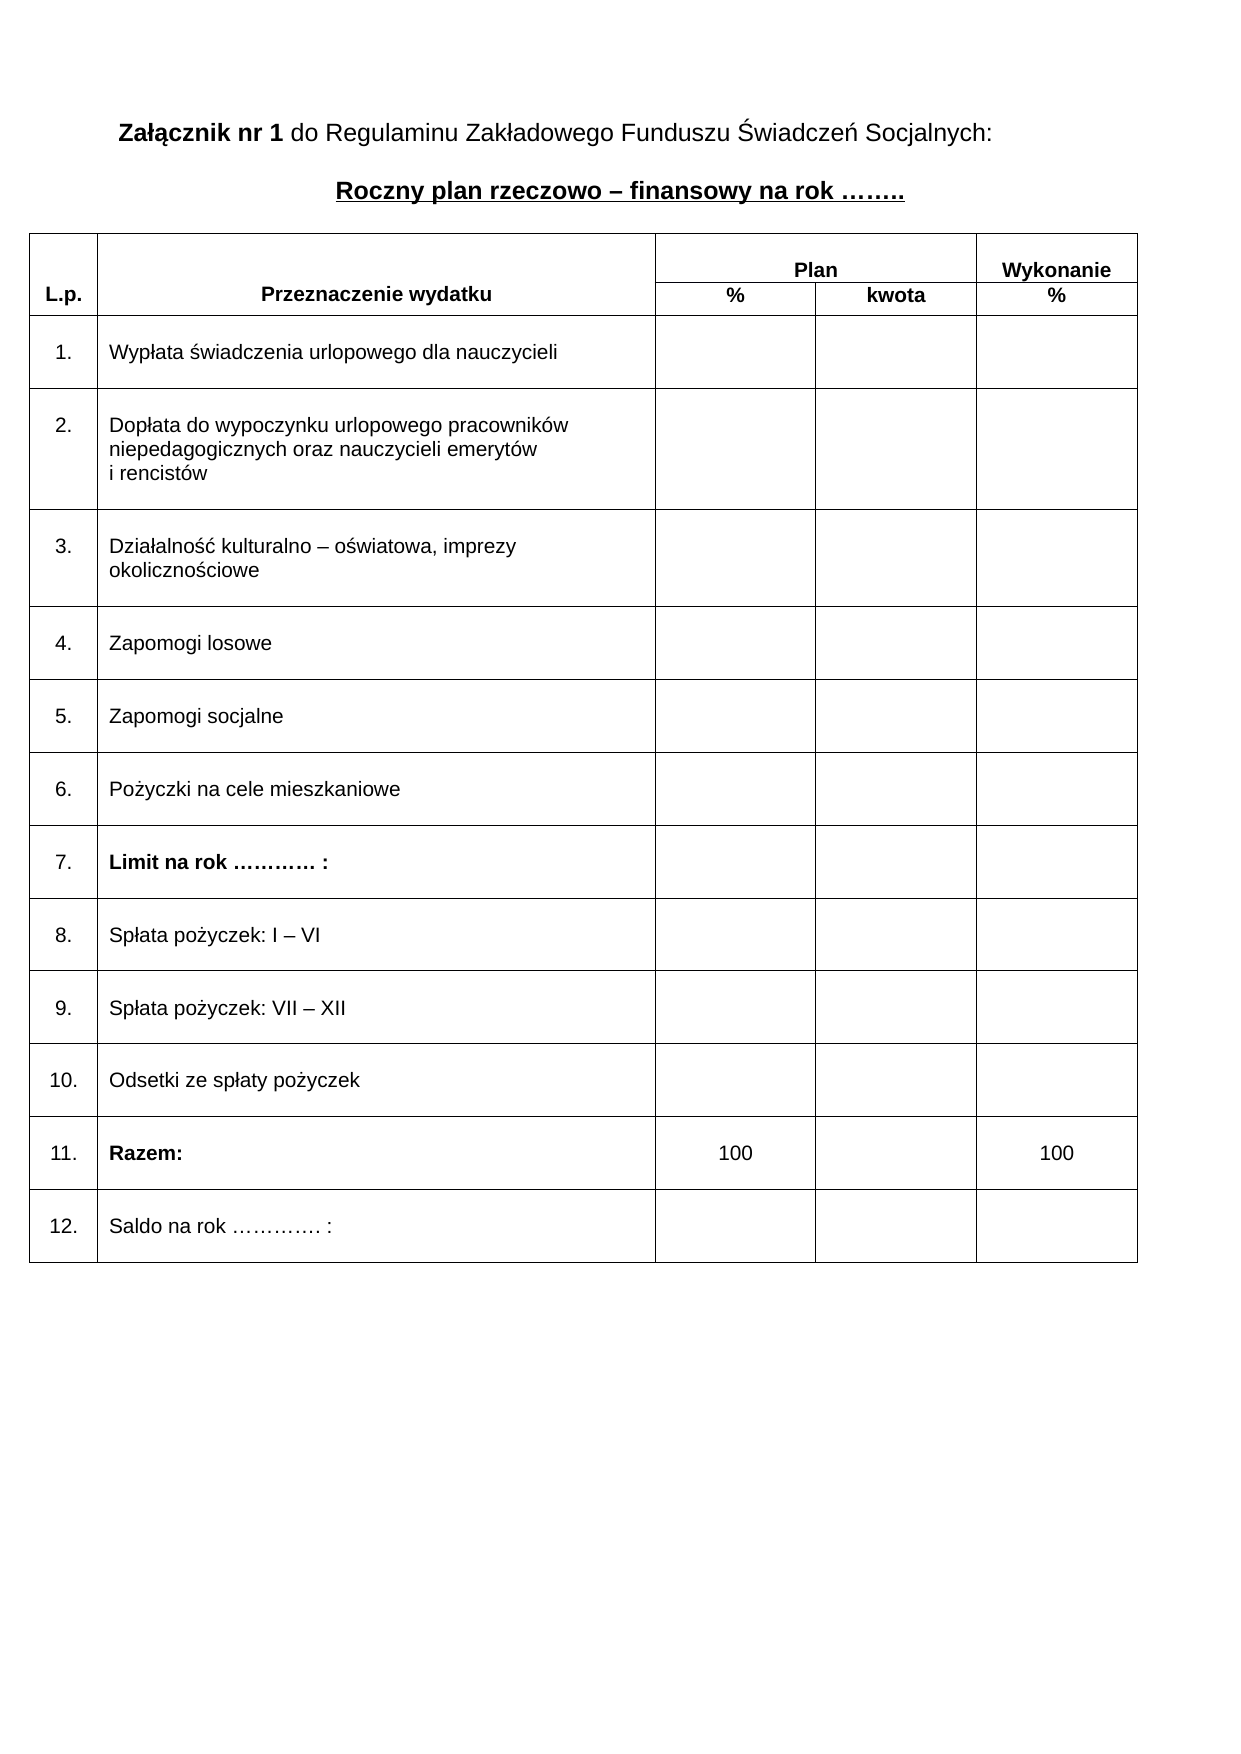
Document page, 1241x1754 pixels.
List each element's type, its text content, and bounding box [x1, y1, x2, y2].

table_cell 100 [977, 1117, 1137, 1189]
text Roczny plan rzeczowo – finansowy na rok …….. [118, 176, 1122, 204]
table_cell [977, 826, 1137, 897]
table_cell Razem: [98, 1117, 655, 1189]
table_cell [656, 389, 815, 509]
table_cell [656, 607, 815, 679]
table_cell Działalność kulturalno – oświatowa, imprezy okolicznościowe [98, 510, 655, 606]
table_cell [816, 753, 976, 824]
table_cell [816, 1117, 976, 1189]
table_cell 6. [30, 753, 97, 824]
table_cell [816, 1044, 976, 1116]
table_cell % [656, 283, 815, 315]
table_cell Spłata pożyczek: VII – XII [98, 971, 655, 1043]
table_header Plan [656, 234, 976, 282]
table_cell 1. [30, 316, 97, 388]
table_cell 5. [30, 680, 97, 752]
table_cell [977, 1044, 1137, 1116]
table_cell [656, 680, 815, 752]
table_cell Limit na rok ………… : [98, 826, 655, 897]
table_cell 10. [30, 1044, 97, 1116]
table_cell [656, 753, 815, 824]
table_cell [816, 971, 976, 1043]
table_cell [977, 1190, 1137, 1262]
table_cell 11. [30, 1117, 97, 1189]
table_cell Spłata pożyczek: I – VI [98, 899, 655, 970]
table_cell [977, 607, 1137, 679]
table_cell 2. [30, 389, 97, 509]
table_cell 7. [30, 826, 97, 897]
table_cell [977, 971, 1137, 1043]
table_cell [656, 316, 815, 388]
table_cell 9. [30, 971, 97, 1043]
table_header Przeznaczenie wydatku [98, 234, 655, 315]
table_cell [816, 607, 976, 679]
table_cell Pożyczki na cele mieszkaniowe [98, 753, 655, 824]
table_cell kwota [816, 283, 976, 315]
table_cell [977, 899, 1137, 970]
table_cell 4. [30, 607, 97, 679]
table_cell [977, 680, 1137, 752]
table_cell [816, 316, 976, 388]
table_cell [656, 971, 815, 1043]
table_cell [656, 826, 815, 897]
table_cell Dopłata do wypoczynku urlopowego pracowników niepedagogicznych oraz nauczycieli emerytów i rencistów [98, 389, 655, 509]
table_cell Zapomogi losowe [98, 607, 655, 679]
table_cell [816, 899, 976, 970]
table_cell [977, 753, 1137, 824]
text Załącznik nr 1 do Regulaminu Zakładowego Funduszu Świadczeń Socjalnych: [118, 118, 1122, 147]
table_header L.p. [30, 234, 97, 315]
table_cell [656, 1044, 815, 1116]
table_cell [656, 899, 815, 970]
table_cell 8. [30, 899, 97, 970]
table_cell % [977, 283, 1137, 315]
table_cell 3. [30, 510, 97, 606]
table_cell 100 [656, 1117, 815, 1189]
table_cell [816, 389, 976, 509]
table_cell 12. [30, 1190, 97, 1262]
table_cell [816, 680, 976, 752]
table_cell Saldo na rok …………. : [98, 1190, 655, 1262]
table_cell [816, 1190, 976, 1262]
table_cell [977, 389, 1137, 509]
table_cell Zapomogi socjalne [98, 680, 655, 752]
table_cell [816, 826, 976, 897]
table_cell [977, 316, 1137, 388]
table_cell [977, 510, 1137, 606]
table_cell Wypłata świadczenia urlopowego dla nauczycieli [98, 316, 655, 388]
table_header Wykonanie [977, 234, 1137, 282]
table_cell [816, 510, 976, 606]
table_cell [656, 1190, 815, 1262]
table_cell [656, 510, 815, 606]
table_cell Odsetki ze spłaty pożyczek [98, 1044, 655, 1116]
